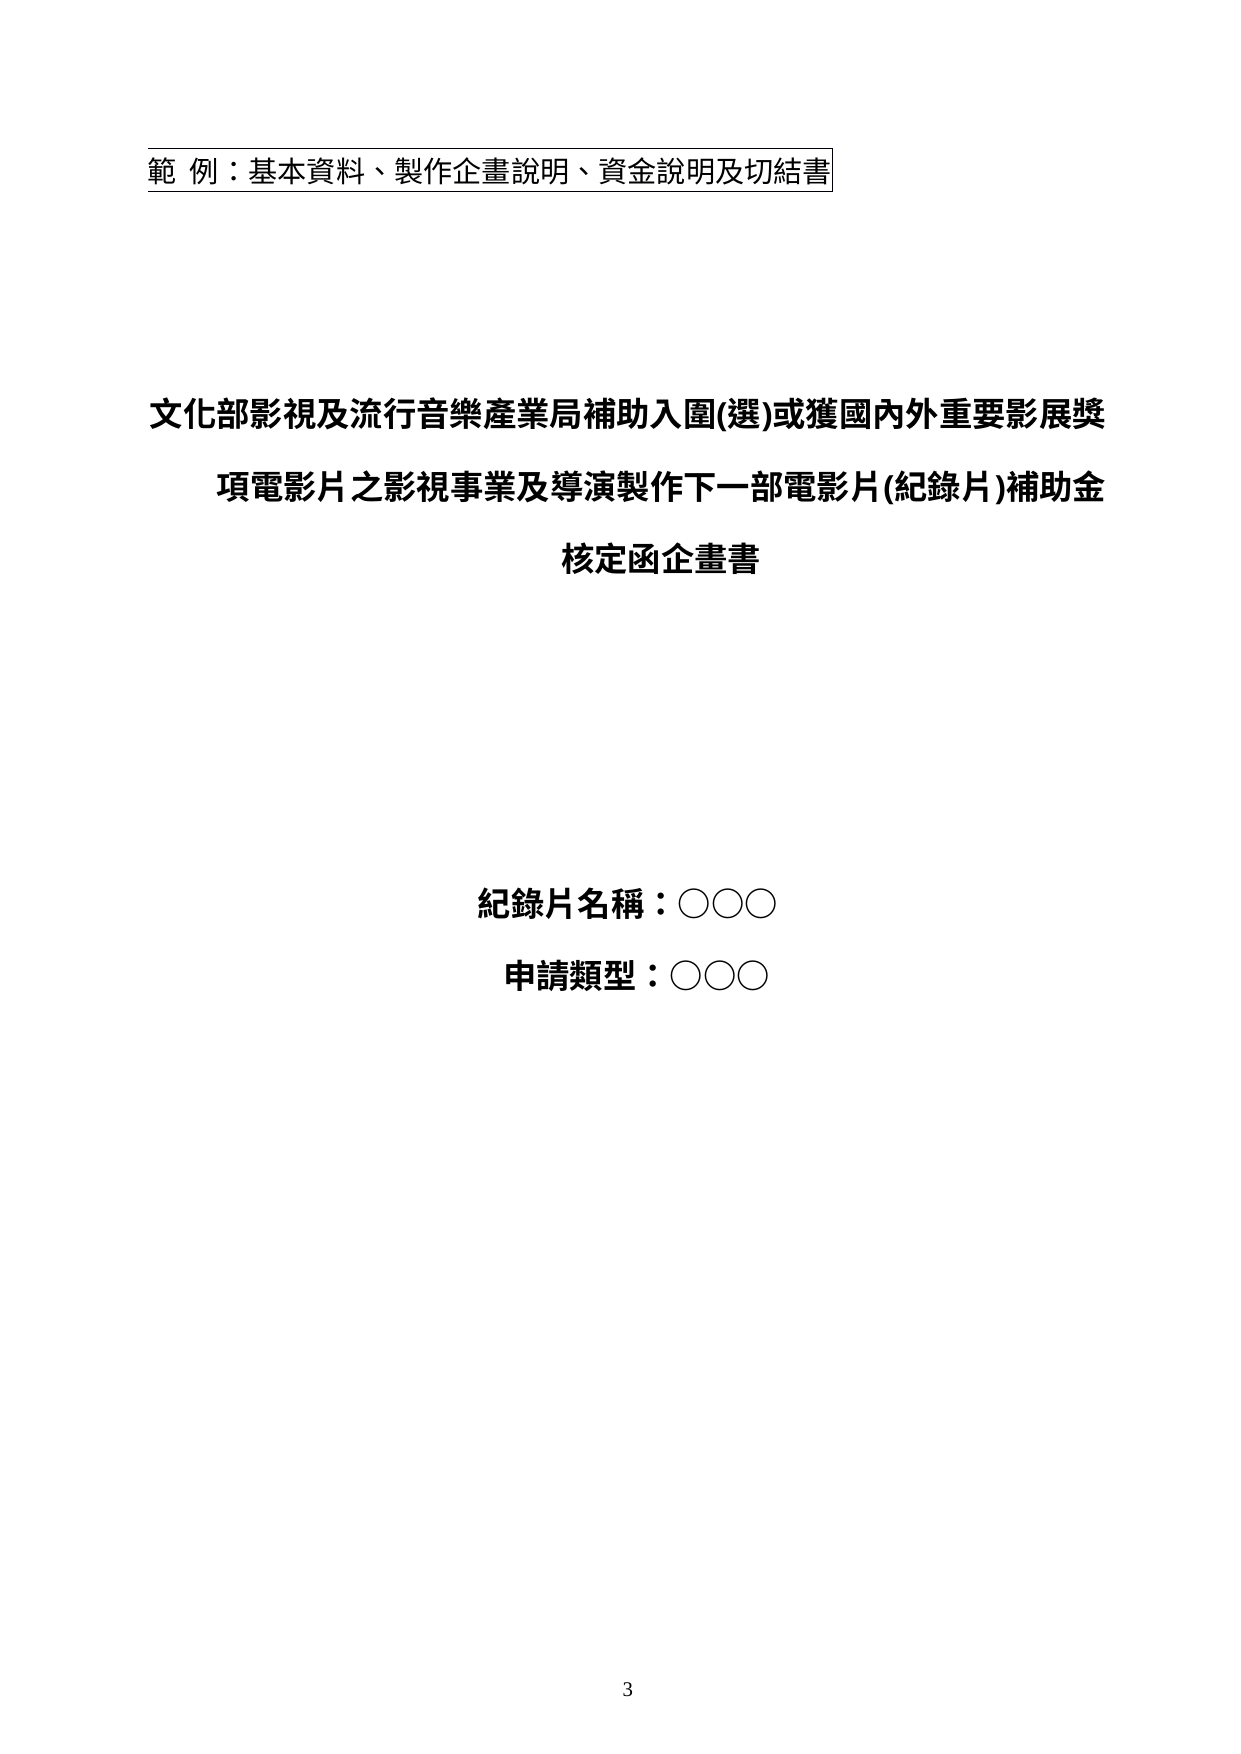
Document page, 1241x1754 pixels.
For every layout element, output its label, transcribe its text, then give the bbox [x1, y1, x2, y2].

text 文化部影視及流行音樂產業局補助入圍(選)或獲國內外重要影展獎項電影片之影視事業及導演製作下一部電影片(紀錄片)補助金核定函企畫書 [148, 388, 1107, 581]
text 紀錄片名稱：○○○ [148, 878, 1107, 926]
text 申請類型：○○○ [148, 950, 1107, 998]
text 範 例：基本資料、製作企畫說明、資金說明及切結書 [148, 149, 832, 191]
text [833, 148, 1107, 192]
